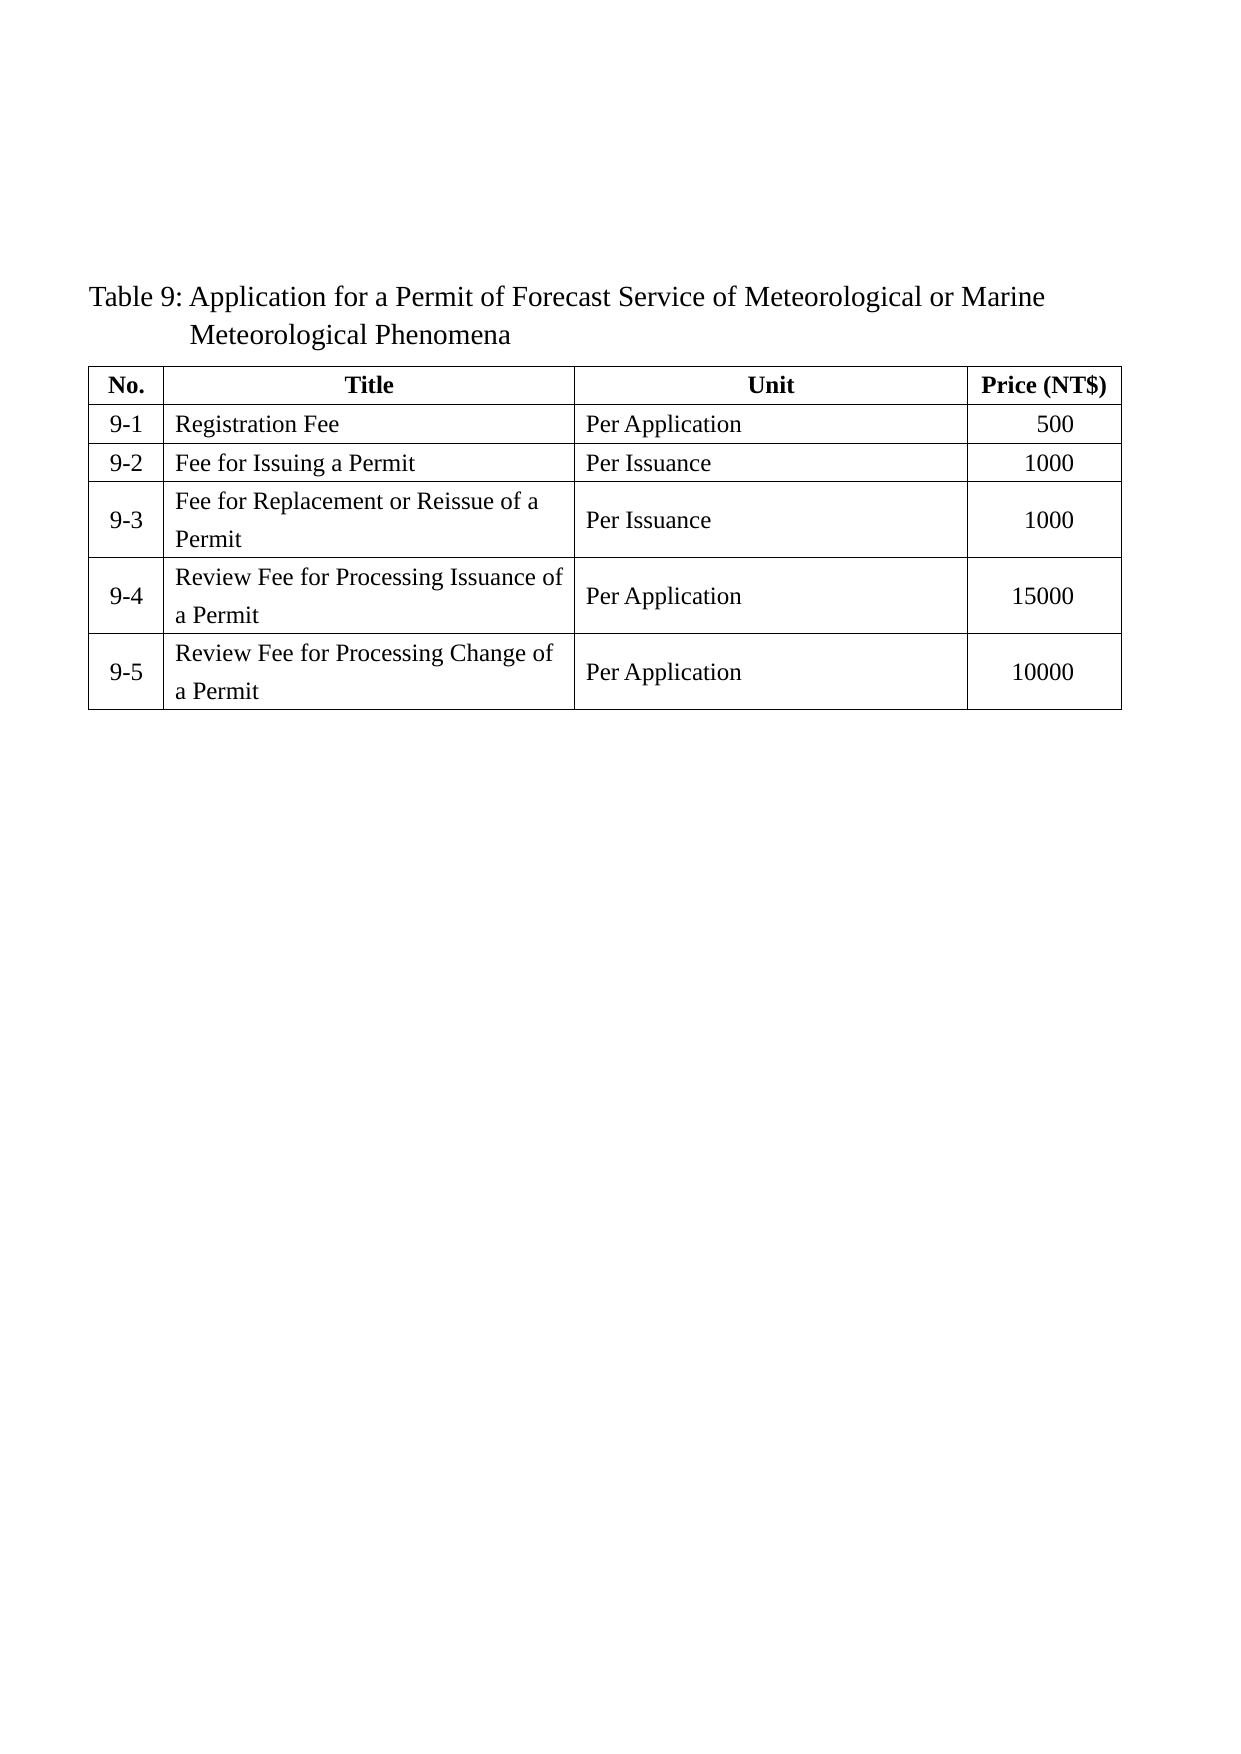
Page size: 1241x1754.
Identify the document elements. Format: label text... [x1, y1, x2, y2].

table_cell 15000 [968, 558, 1121, 633]
table_cell 9-3 [89, 482, 163, 557]
table_cell 1000 [968, 444, 1121, 481]
table_cell Per Issuance [575, 482, 967, 557]
table_cell 9-1 [89, 405, 163, 443]
text Table 9: Application for a Permit of Forecast Service of Meteorological or Marine Meteorological Phenomena [89, 278, 1152, 353]
table_cell Fee for Replacement or Reissue of a Permit [164, 482, 574, 557]
table_cell Per Application [575, 405, 967, 443]
table_cell Review Fee for Processing Issuance of a Permit [164, 558, 574, 633]
table_cell Per Application [575, 634, 967, 709]
table_header Title [164, 367, 574, 404]
table_cell 1000 [968, 482, 1121, 557]
table_cell 9-4 [89, 558, 163, 633]
table_header Unit [575, 367, 967, 404]
table_header No. [89, 367, 163, 404]
table_cell Per Application [575, 558, 967, 633]
table_cell 10000 [968, 634, 1121, 709]
table_cell 500 [968, 405, 1121, 443]
table_cell Review Fee for Processing Change of a Permit [164, 634, 574, 709]
table_cell 9-2 [89, 444, 163, 481]
table_cell Registration Fee [164, 405, 574, 443]
table_cell 9-5 [89, 634, 163, 709]
table_header Price (NT$) [968, 367, 1121, 404]
table_cell Fee for Issuing a Permit [164, 444, 574, 481]
table_cell Per Issuance [575, 444, 967, 481]
